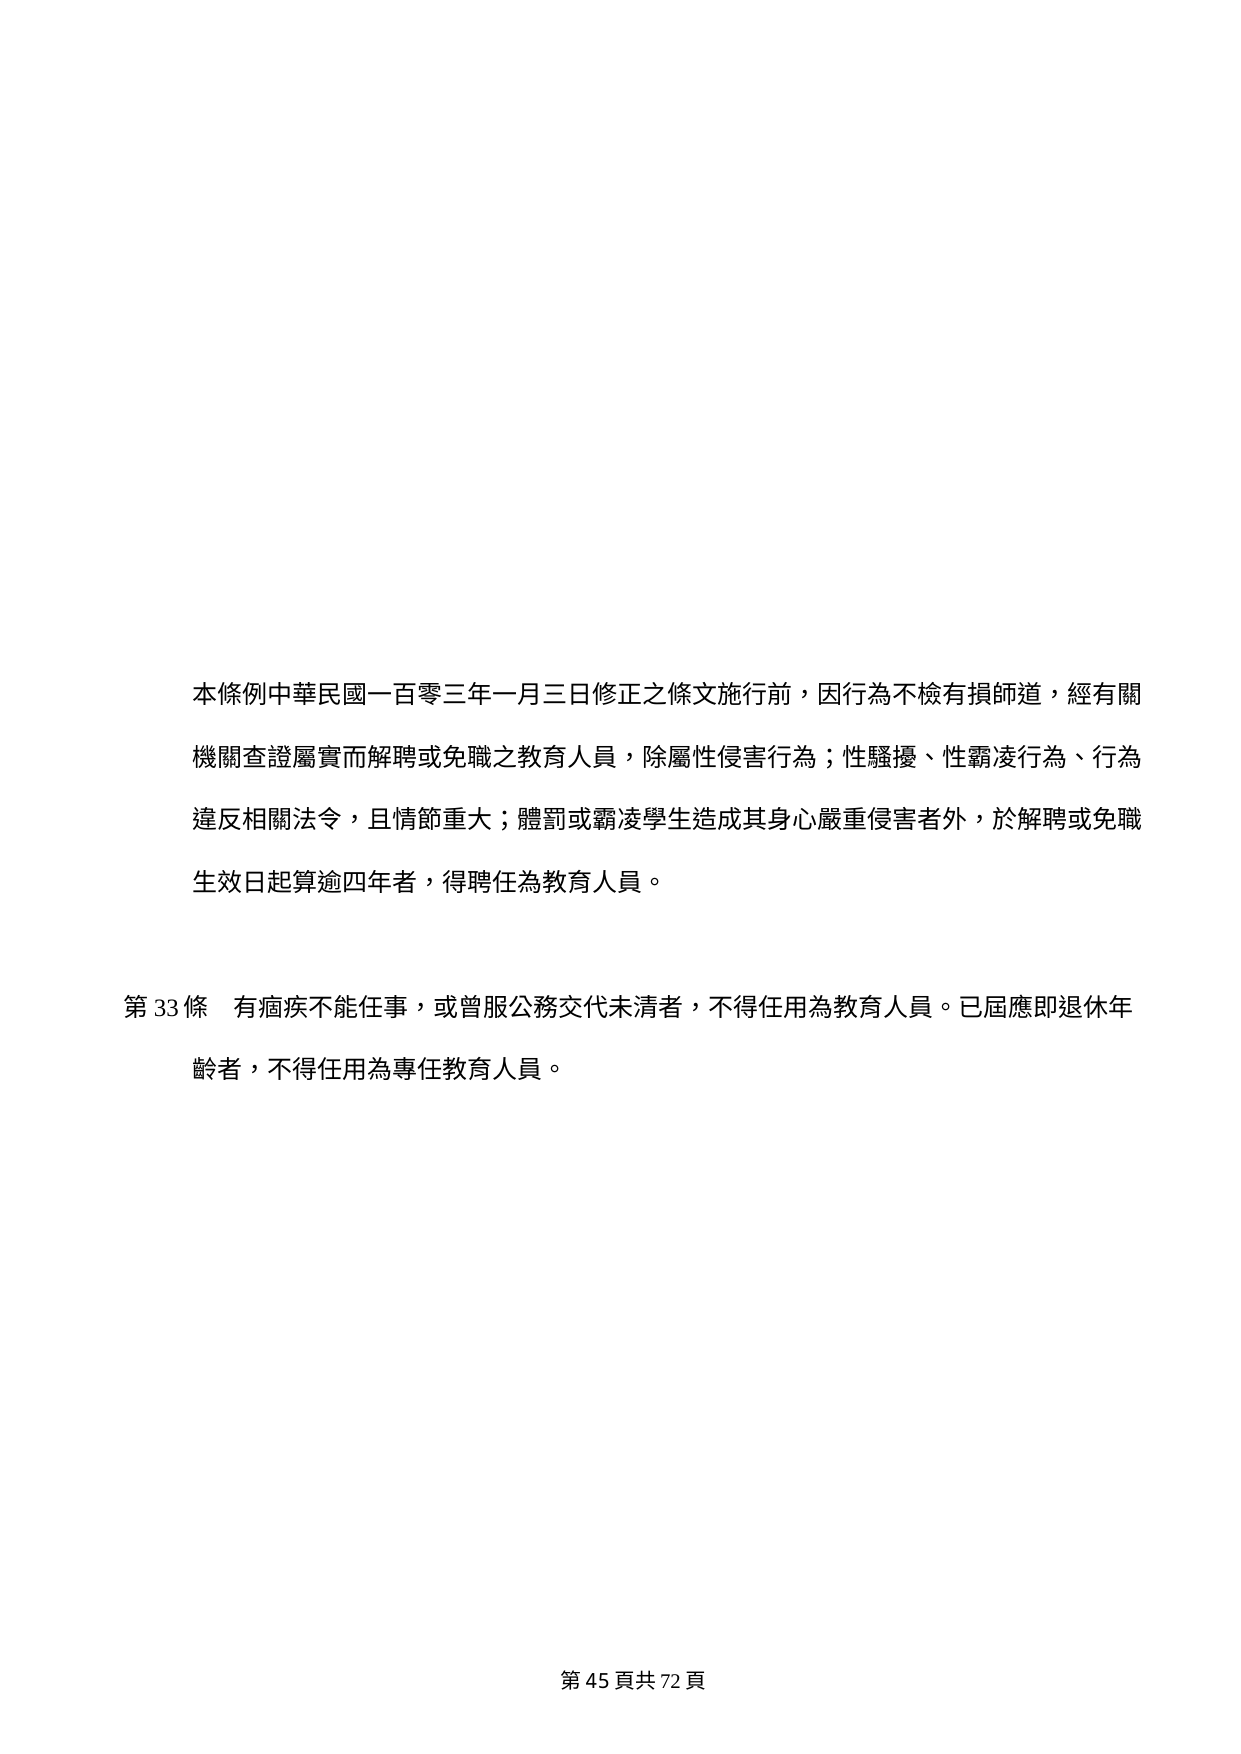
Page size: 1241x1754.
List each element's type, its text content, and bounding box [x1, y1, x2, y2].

text 本條例中華民國一百零三年一月三日修正之條文施行前，因行為不檢有損師道，經有關機關查證屬實而解聘或免職之教育人員，除屬性侵害行為；性騷擾、性霸凌行為、行為違反相關法令，且情節重大；體罰或霸凌學生造成其身心嚴重侵害者外，於解聘或免職生效日起算逾四年者，得聘任為教育人員。 [192, 651, 1152, 901]
text 第33條 有痼疾不能任事，或曾服公務交代未清者，不得任用為教育人員。已屆應即退休年齡者，不得任用為專任教育人員。 [123, 963, 1152, 1088]
